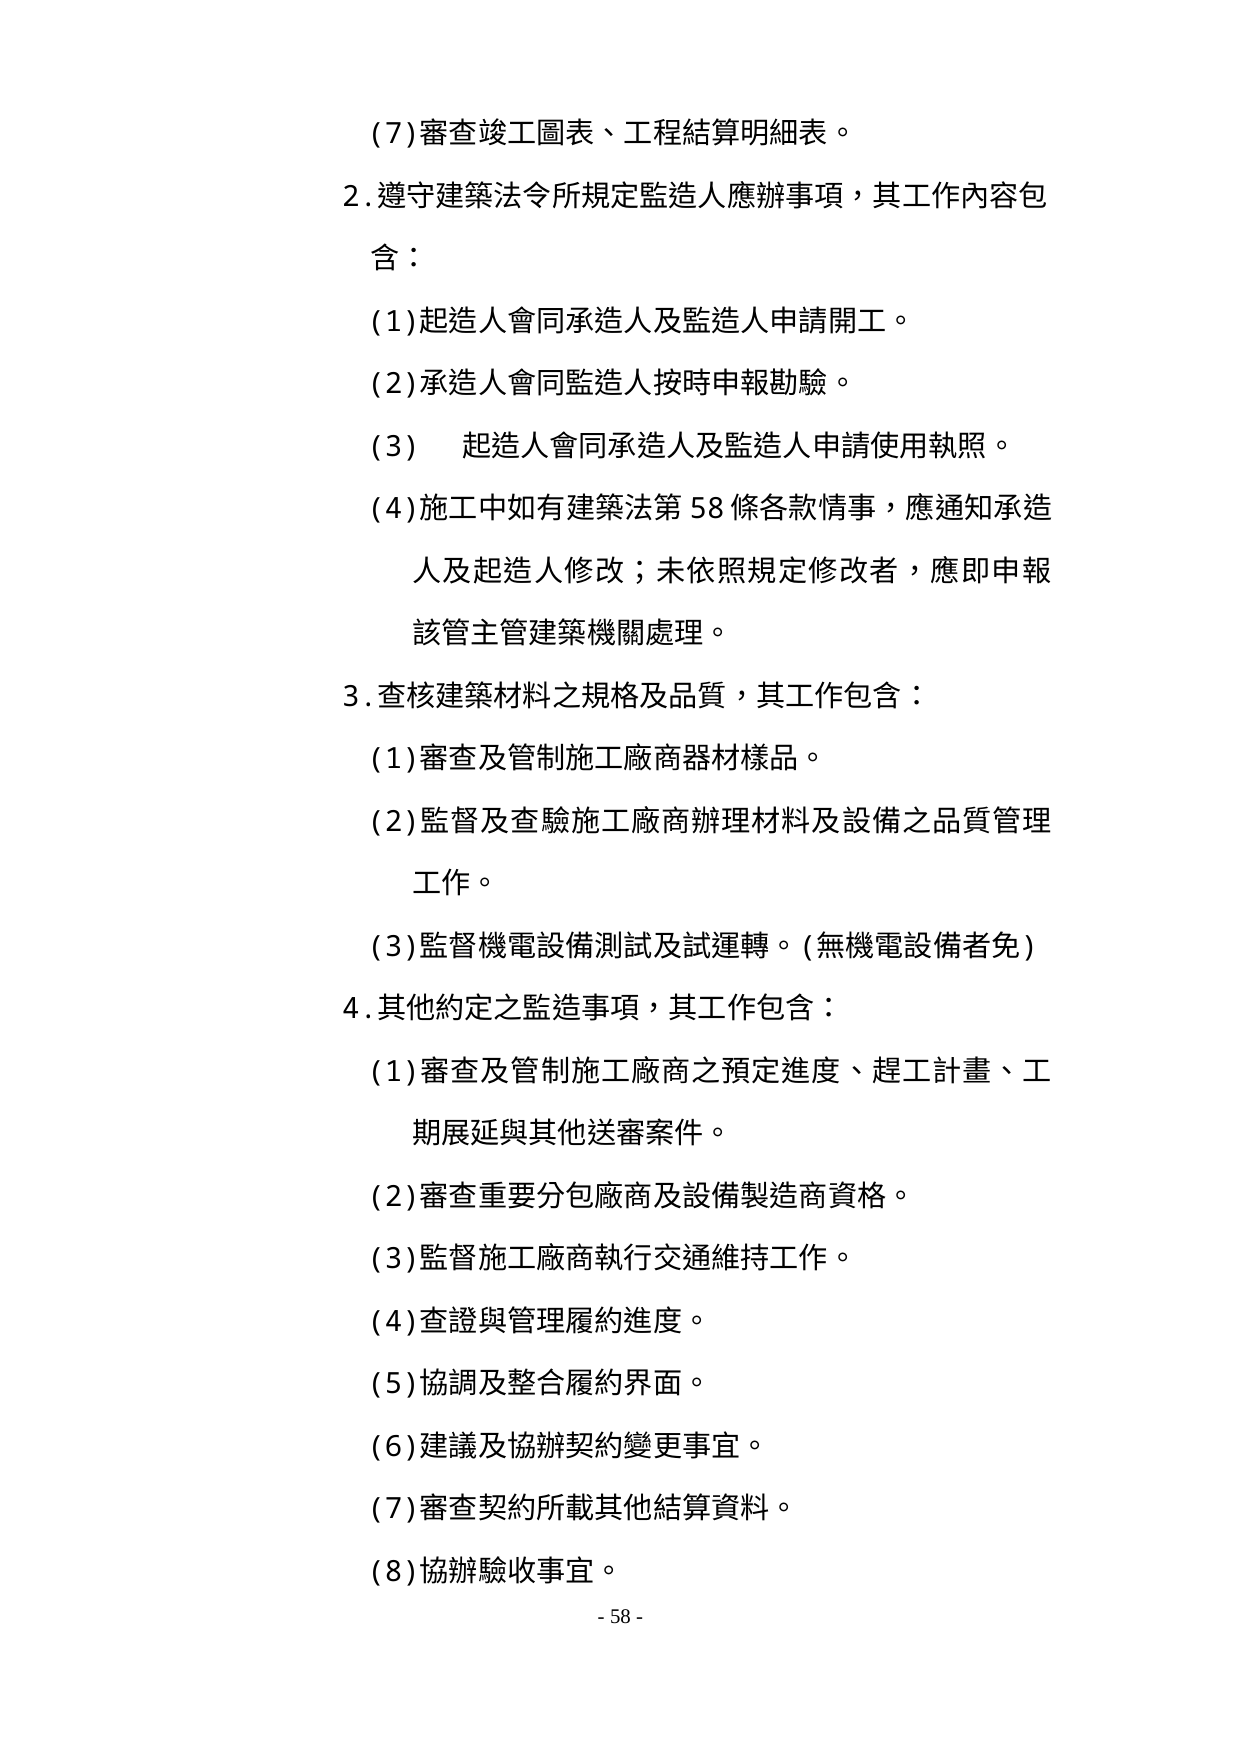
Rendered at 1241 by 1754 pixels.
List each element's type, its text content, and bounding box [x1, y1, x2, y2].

text (2)承造人會同監造人按時申報勘驗。 [367, 339, 1053, 402]
text (1)審查及管制施工廠商之預定進度、趕工計畫、工期展延與其他送審案件。 [367, 1027, 1053, 1152]
text (4)查證與管理履約進度。 [367, 1277, 1053, 1339]
text (3) 起造人會同承造人及監造人申請使用執照。 [367, 402, 1053, 464]
text (3)監督施工廠商執行交通維持工作。 [367, 1214, 1053, 1277]
text 2.遵守建築法令所規定監造人應辦事項，其工作內容包含： [342, 152, 1053, 277]
text (2)監督及查驗施工廠商辦理材料及設備之品質管理工作。 [367, 777, 1053, 902]
text (2)審查重要分包廠商及設備製造商資格。 [367, 1152, 1053, 1214]
text (7)審查契約所載其他結算資料。 [367, 1464, 1053, 1527]
text (8)協辦驗收事宜。 [367, 1527, 1053, 1589]
text 3.查核建築材料之規格及品質，其工作包含： [342, 652, 1053, 714]
text (3)監督機電設備測試及試運轉。(無機電設備者免) [367, 902, 1053, 964]
text (4)施工中如有建築法第58條各款情事，應通知承造人及起造人修改；未依照規定修改者，應即申報該管主管建築機關處理。 [367, 464, 1053, 652]
text (7)審查竣工圖表、工程結算明細表。 [367, 89, 1053, 152]
text (1)起造人會同承造人及監造人申請開工。 [367, 277, 1053, 339]
text (6)建議及協辦契約變更事宜。 [367, 1402, 1053, 1464]
text (5)協調及整合履約界面。 [367, 1339, 1053, 1402]
text (1)審查及管制施工廠商器材樣品。 [367, 714, 1053, 777]
text 4.其他約定之監造事項，其工作包含： [342, 964, 1053, 1027]
